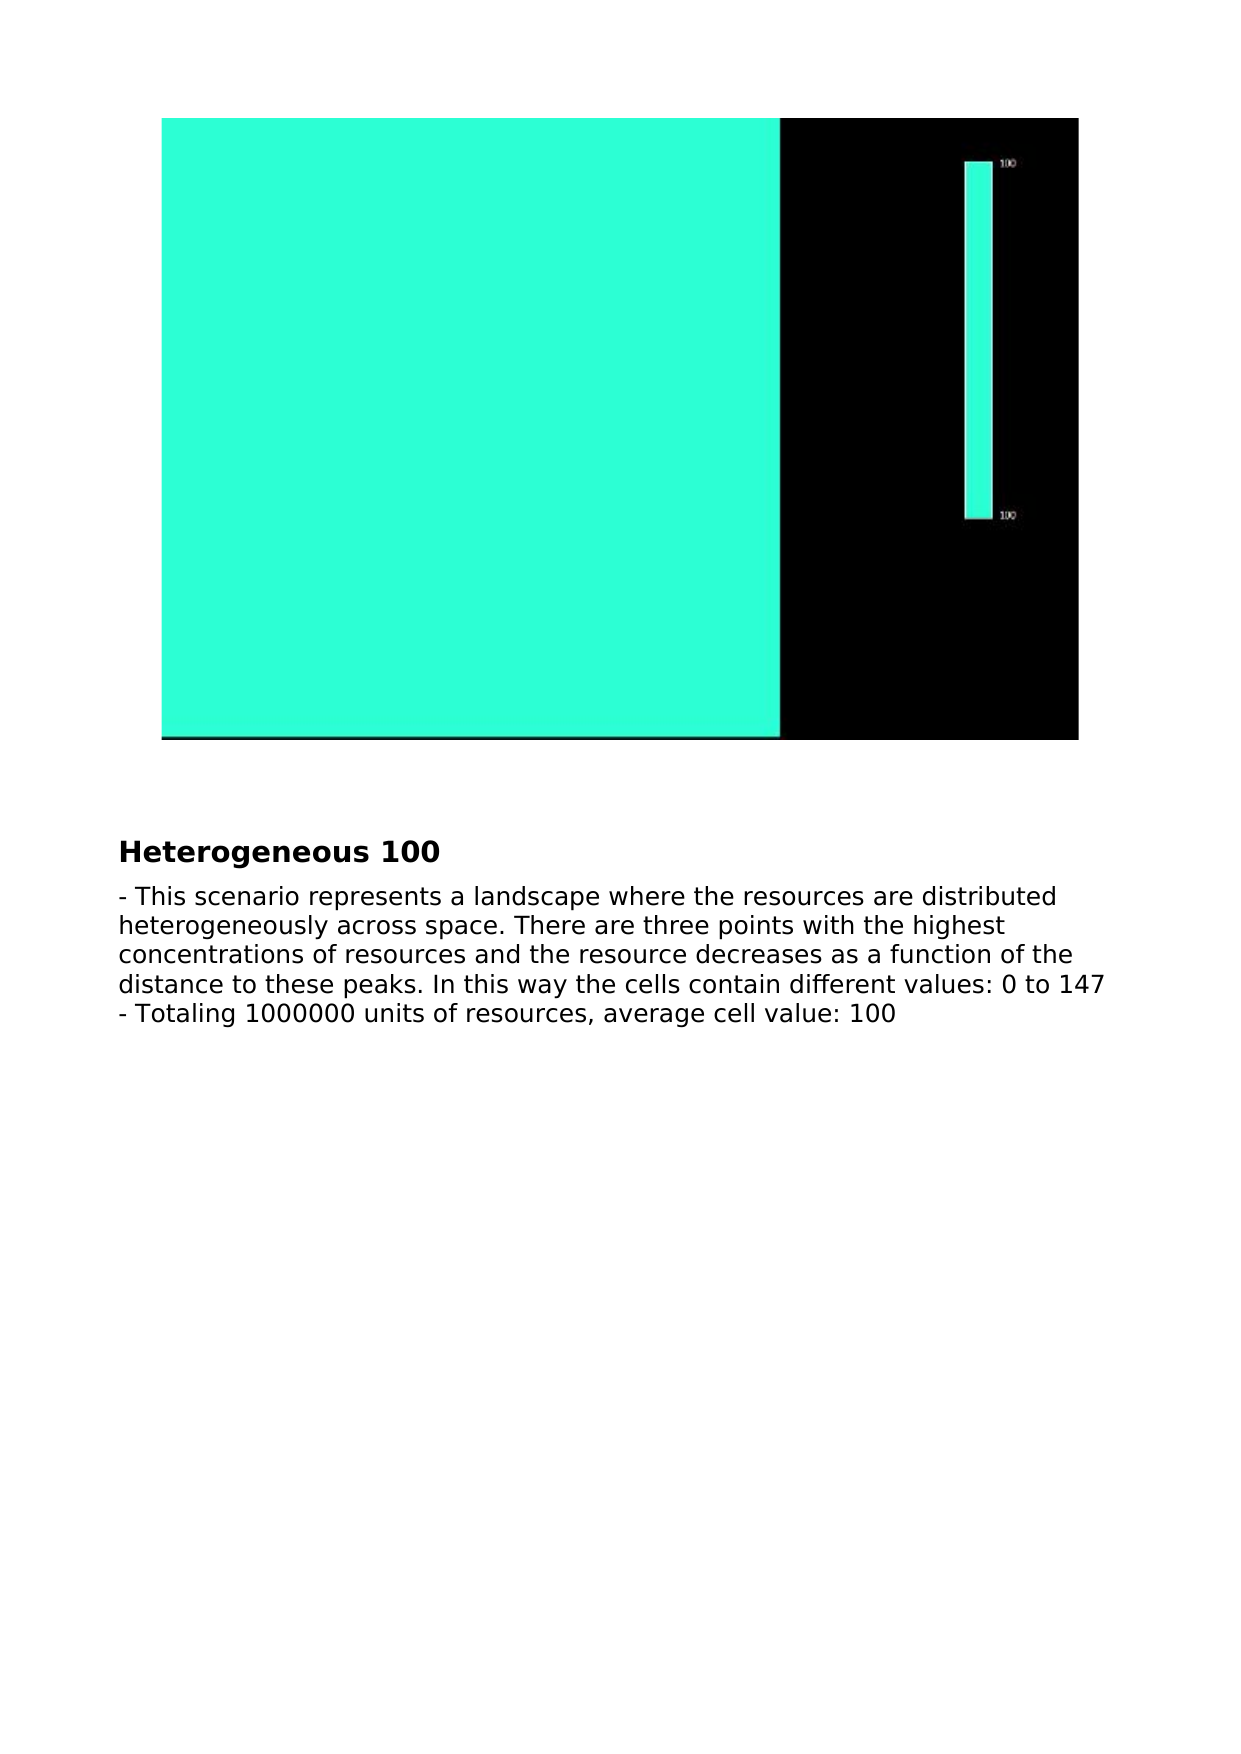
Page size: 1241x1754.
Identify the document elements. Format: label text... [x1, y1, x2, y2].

subtitle Heterogeneous 100 [118, 836, 1122, 870]
text - This scenario represents a landscape where the resources are distributed heterogeneously across space. There are three points with the highest concentrations of resources and the resource decreases as a function of the distance to these peaks. In this way the cells contain different values: 0 to 147 - Totaling 1000000 units of resources, average cell value: 100 [118, 882, 1122, 1057]
picture [161, 118, 1079, 740]
